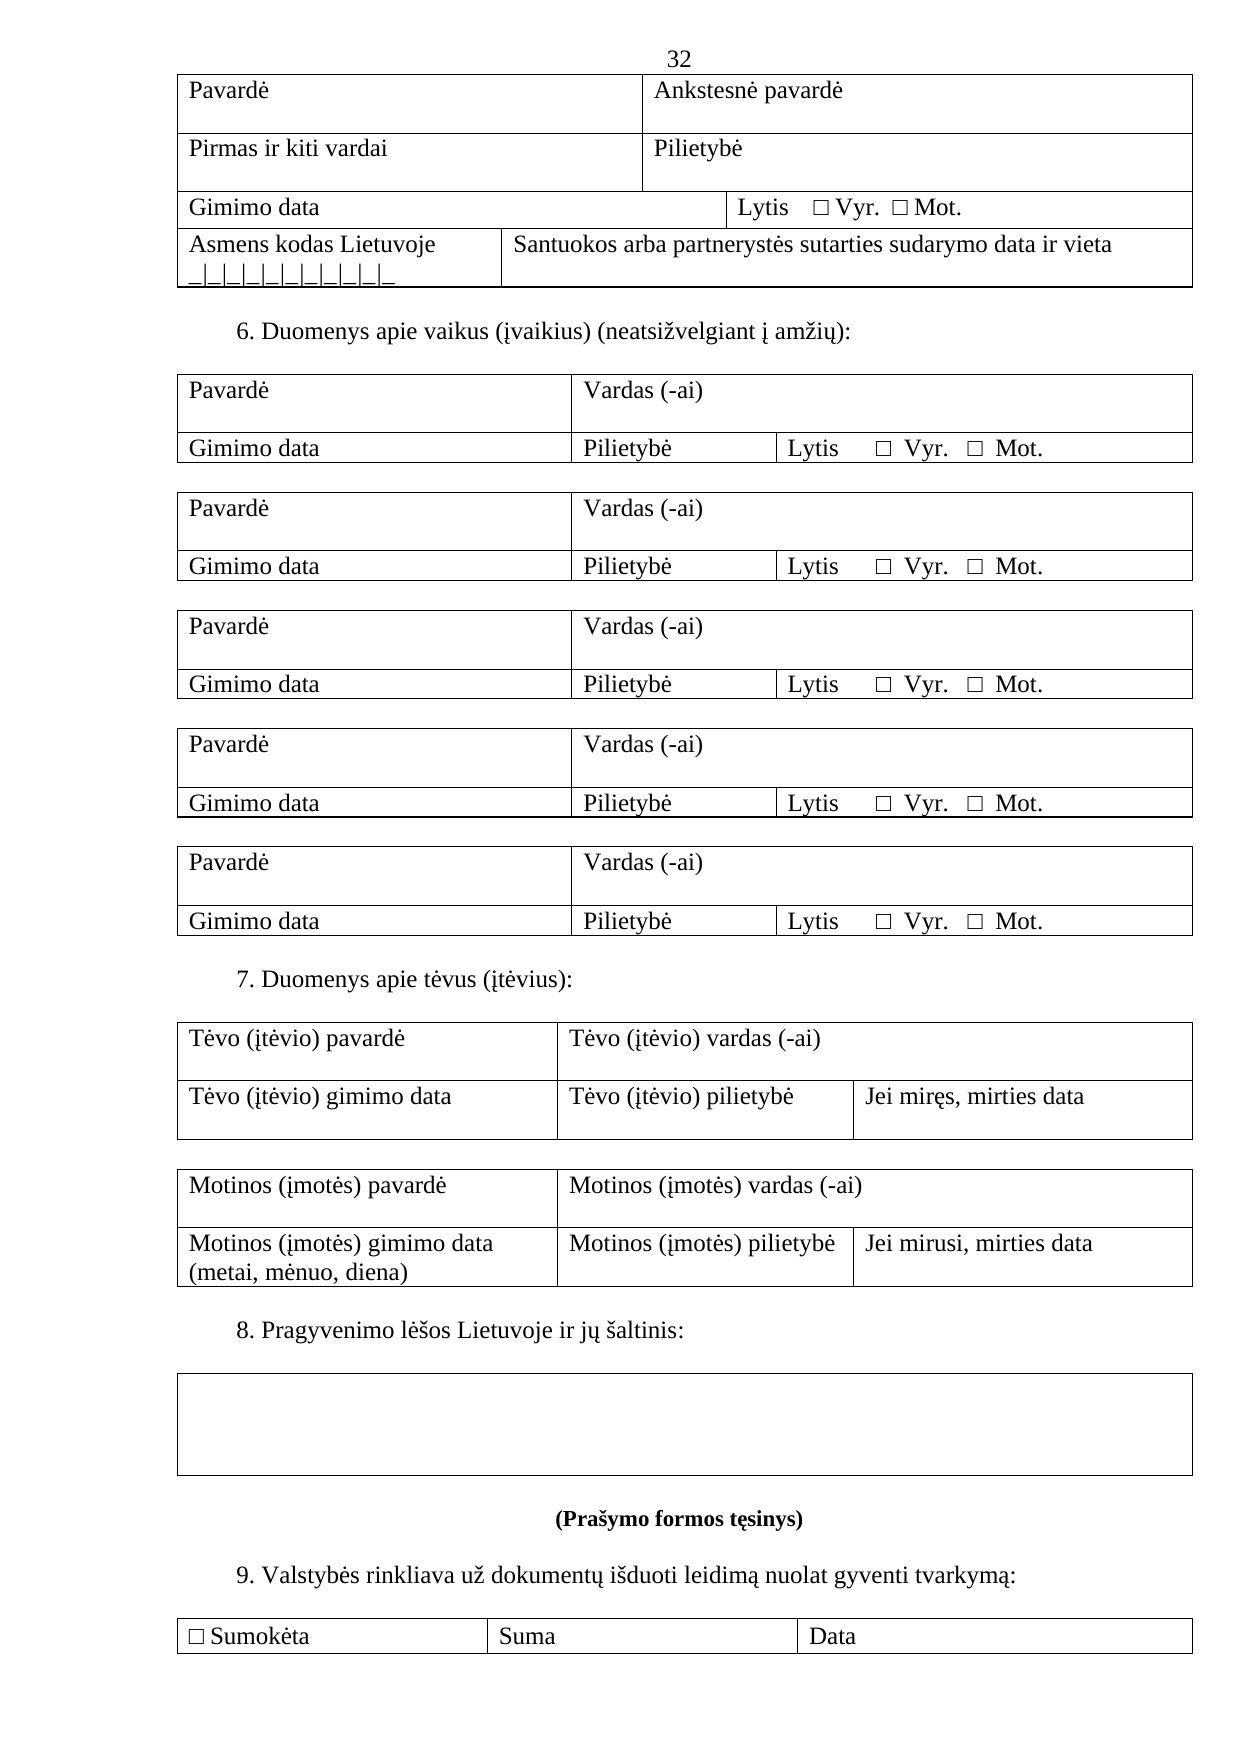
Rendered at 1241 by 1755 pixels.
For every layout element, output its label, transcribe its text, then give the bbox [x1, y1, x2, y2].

table_header Suma [488, 1619, 797, 1653]
table_cell Motinos (įmotės) pilietybė [558, 1228, 853, 1286]
table_cell Lytis □[] Vyr. □[] Mot. [777, 906, 1192, 934]
text 7. Duomenys apie tėvus (įtėvius): [177, 964, 1181, 993]
table_cell Lytis □[] Vyr. □[] Mot. [777, 551, 1192, 580]
text 9. Valstybės rinkliava už dokumentų išduoti leidimą nuolat gyventi tvarkymą: [177, 1560, 1181, 1589]
table_header Vardas (-ai) [572, 493, 1192, 550]
table_header Pavardė [178, 493, 571, 550]
table_header Data [798, 1619, 1192, 1653]
table_header Pavardė [178, 611, 571, 668]
table_header Vardas (-ai) [572, 847, 1192, 905]
table_header Tėvo (įtėvio) pavardė [178, 1023, 557, 1080]
table_cell Gimimo data [178, 433, 571, 462]
table_cell Gimimo data [178, 906, 571, 934]
table_cell Pilietybė [572, 906, 776, 934]
table_cell Jei miręs, mirties data [854, 1081, 1192, 1139]
table_header Vardas (-ai) [572, 729, 1192, 787]
table_cell Gimimo data [178, 192, 726, 228]
table_header Motinos (įmotės) pavardė [178, 1170, 557, 1227]
table_cell Tėvo (įtėvio) pilietybė [558, 1081, 853, 1139]
table_cell Lytis □[] Vyr. □[] Mot. [777, 670, 1192, 698]
table_header [178, 1374, 1192, 1475]
table_header Ankstesnė pavardė [643, 75, 1192, 132]
table_cell Motinos (įmotės) gimimo data (metai, mėnuo, diena) [178, 1228, 557, 1286]
table_header Tėvo (įtėvio) vardas (-ai) [558, 1023, 1192, 1080]
table_header □[] Sumokėta [178, 1619, 487, 1653]
table_cell Lytis □[] Vyr. □[] Mot. [777, 433, 1192, 462]
text 8. Pragyvenimo lėšos Lietuvoje ir jų šaltinis: [177, 1316, 1181, 1344]
table_header Pavardė [178, 75, 642, 132]
table_header Pavardė [178, 847, 571, 905]
table_header Pavardė [178, 375, 571, 432]
table_cell Gimimo data [178, 670, 571, 698]
table_cell Pilietybė [643, 134, 1192, 191]
table_cell Asmens kodas Lietuvoje _|_|_|_|_|_|_|_|_|_|_ [178, 229, 501, 286]
table_cell Pilietybė [572, 551, 776, 580]
table_cell Gimimo data [178, 788, 571, 816]
text 6. Duomenys apie vaikus (įvaikius) (neatsižvelgiant į amžių): [177, 316, 1181, 345]
table_header Vardas (-ai) [572, 375, 1192, 432]
table_header Pavardė [178, 729, 571, 787]
table_cell Santuokos arba partnerystės sutarties sudarymo data ir vieta [502, 229, 1192, 286]
table_header Motinos (įmotės) vardas (-ai) [558, 1170, 1192, 1227]
text (Prašymo formos tęsinys) [177, 1505, 1181, 1531]
table_cell Gimimo data [178, 551, 571, 580]
table_header Vardas (-ai) [572, 611, 1192, 668]
table_cell Pilietybė [572, 670, 776, 698]
table_cell Pilietybė [572, 788, 776, 816]
table_cell Pilietybė [572, 433, 776, 462]
table_cell Lytis □[] Vyr. □[] Mot. [777, 788, 1192, 816]
table_cell Lytis □[] Vyr. □[] Mot. [727, 192, 1192, 228]
table_cell Tėvo (įtėvio) gimimo data [178, 1081, 557, 1139]
table_cell Jei mirusi, mirties data [854, 1228, 1192, 1286]
table_cell Pirmas ir kiti vardai [178, 134, 642, 191]
